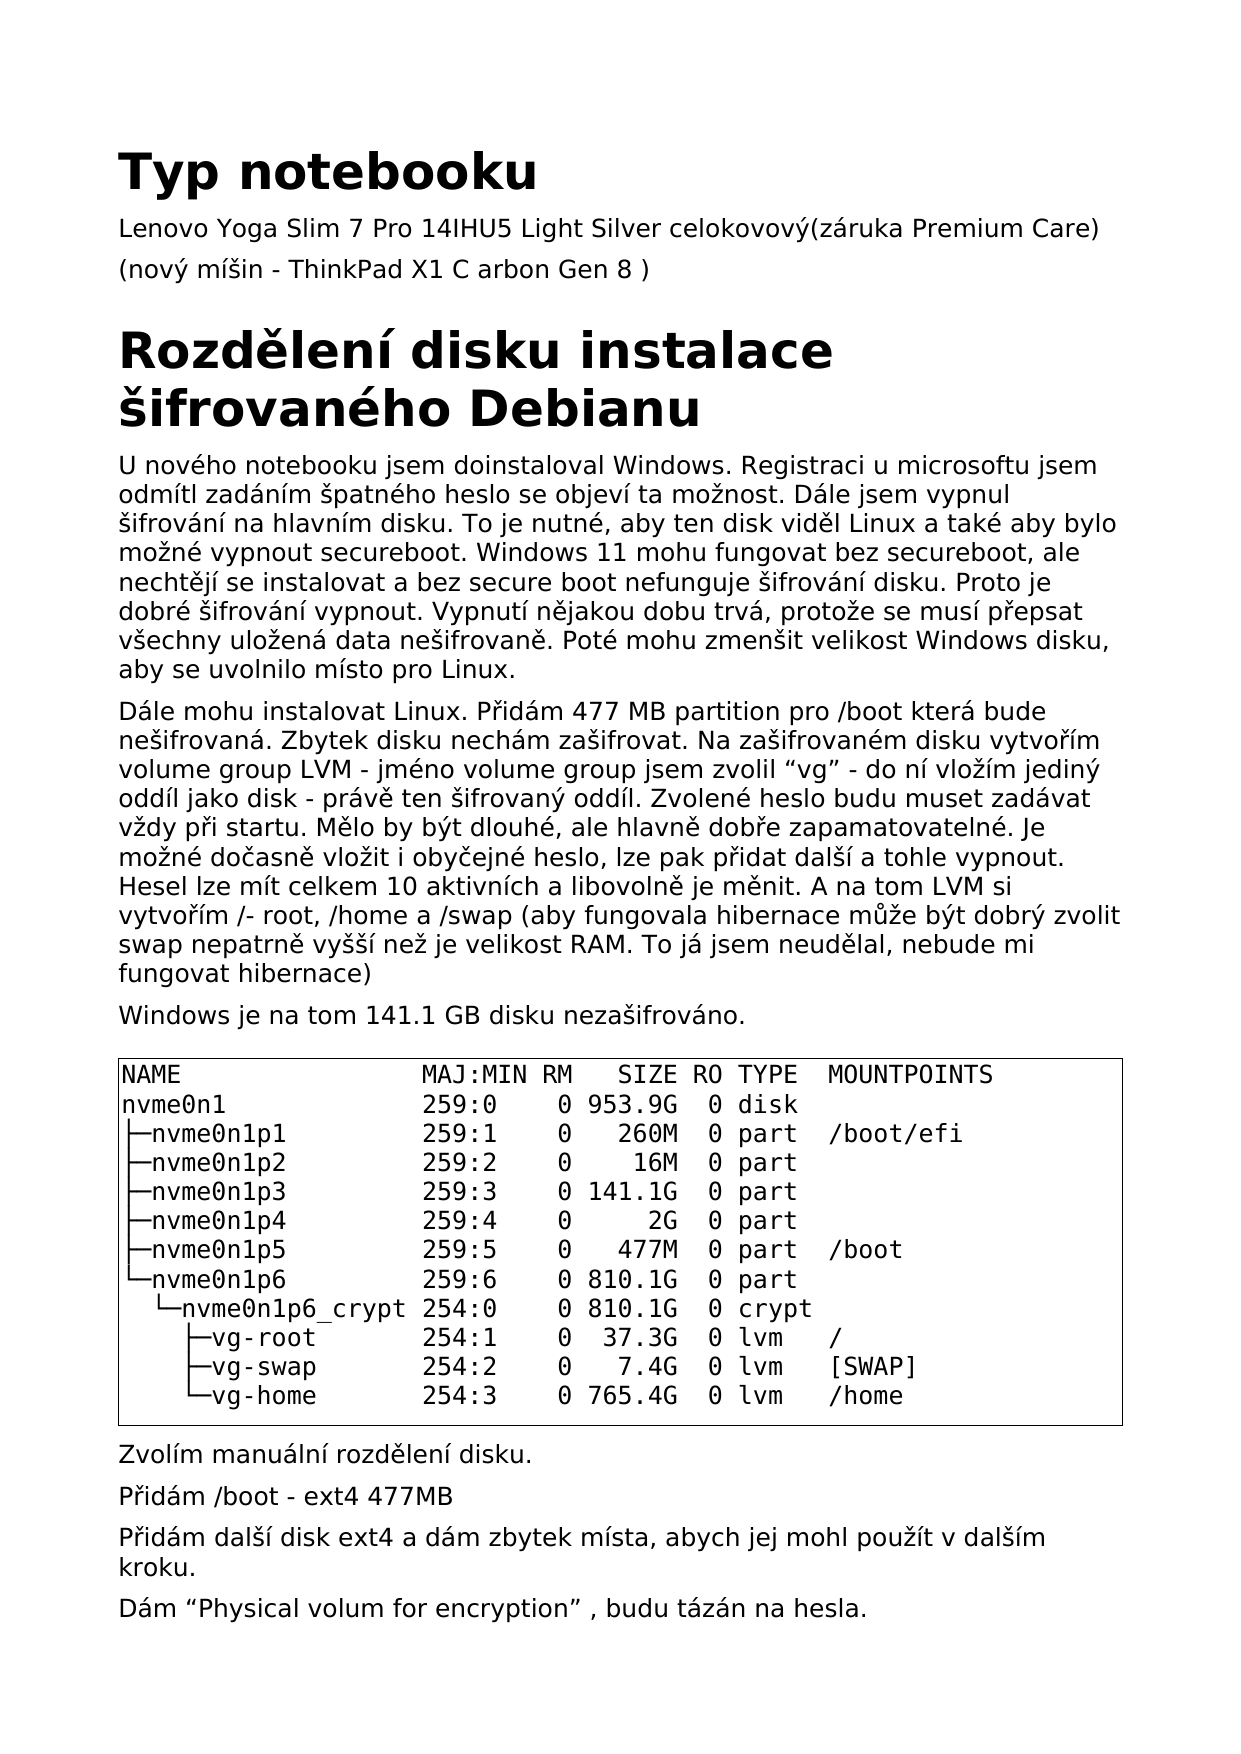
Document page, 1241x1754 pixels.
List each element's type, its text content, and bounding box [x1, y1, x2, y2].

subtitle Typ notebooku [118, 143, 1122, 201]
table_header NAME MAJ:MIN RM SIZE RO TYPE MOUNTPOINTS nvme0n1 259:0 0 953.9G 0 disk ├─nvme0n1p1 259:1 0 260M 0 part /boot/efi ├─nvme0n1p2 259:2 0 16M 0 part ├─nvme0n1p3 259:3 0 141.1G 0 part ├─nvme0n1p4 259:4 0 2G 0 part ├─nvme0n1p5 259:5 0 477M 0 part /boot └─nvme0n1p6 259:6 0 810.1G 0 part └─nvme0n1p6_crypt 254:0 0 810.1G 0 crypt ├─vg-root 254:1 0 37.3G 0 lvm / ├─vg-swap 254:2 0 7.4G 0 lvm [SWAP] └─vg-home 254:3 0 765.4G 0 lvm /home [119, 1059, 1122, 1425]
text Windows je na tom 141.1 GB disku nezašifrováno. [118, 1001, 1122, 1030]
text Přidám další disk ext4 a dám zbytek místa, abych jej mohl použít v dalším kroku. [118, 1523, 1122, 1582]
text Přidám /boot - ext4 477MB [118, 1482, 1122, 1511]
text U nového notebooku jsem doinstaloval Windows. Registraci u microsoftu jsem odmítl zadáním špatného heslo se objeví ta možnost. Dále jsem vypnul šifrování na hlavním disku. To je nutné, aby ten disk viděl Linux a také aby bylo možné vypnout secureboot. Windows 11 mohu fungovat bez secureboot, ale nechtějí se instalovat a bez secure boot nefunguje šifrování disku. Proto je dobré šifrování vypnout. Vypnutí nějakou dobu trvá, protože se musí přepsat všechny uložená data nešifrovaně. Poté mohu zmenšit velikost Windows disku, aby se uvolnilo místo pro Linux. [118, 451, 1122, 684]
text Lenovo Yoga Slim 7 Pro 14IHU5 Light Silver celokovový(záruka Premium Care) [118, 214, 1122, 243]
subtitle Rozdělení disku instalace šifrovaného Debianu [118, 322, 1122, 439]
text Dám “Physical volum for encryption” , budu tázán na hesla. [118, 1594, 1122, 1623]
text Dále mohu instalovat Linux. Přidám 477 MB partition pro /boot která bude nešifrovaná. Zbytek disku nechám zašifrovat. Na zašifrovaném disku vytvořím volume group LVM - jméno volume group jsem zvolil “vg” - do ní vložím jediný oddíl jako disk - právě ten šifrovaný oddíl. Zvolené heslo budu muset zadávat vždy při startu. Mělo by být dlouhé, ale hlavně dobře zapamatovatelné. Je možné dočasně vložit i obyčejné heslo, lze pak přidat další a tohle vypnout. Hesel lze mít celkem 10 aktivních a libovolně je měnit. A na tom LVM si vytvořím /- root, /home a /swap (aby fungovala hibernace může být dobrý zvolit swap nepatrně vyšší než je velikost RAM. To já jsem neudělal, nebude mi fungovat hibernace) [118, 697, 1122, 989]
text (nový míšin - ThinkPad X1 C arbon Gen 8 ) [118, 256, 1122, 285]
text Zvolím manuální rozdělení disku. [118, 1440, 1122, 1469]
